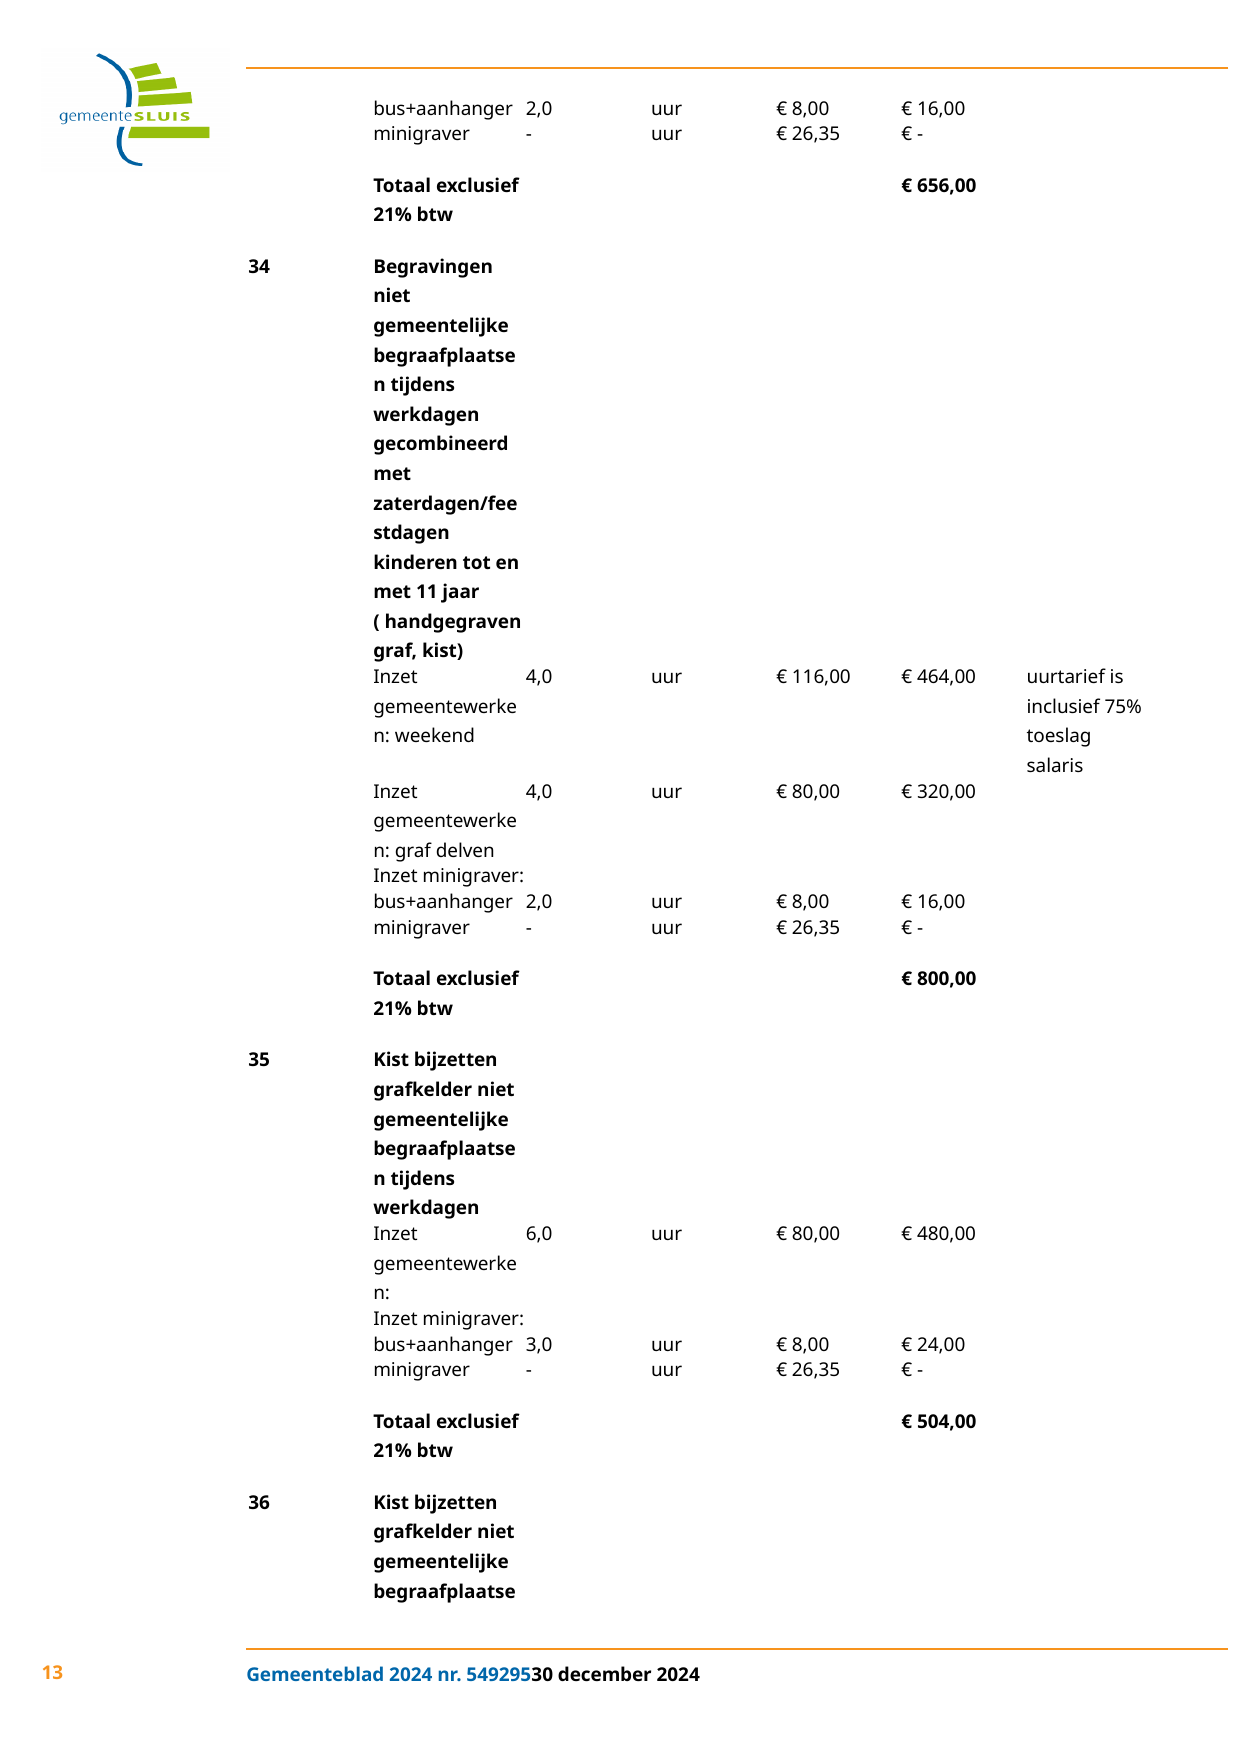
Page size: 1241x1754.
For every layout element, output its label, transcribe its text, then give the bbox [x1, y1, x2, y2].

table_cell uur [651, 914, 776, 940]
table_cell [1026, 121, 1152, 146]
table_cell [248, 778, 373, 863]
table_cell [651, 227, 776, 253]
table_cell € 80,00 [776, 778, 901, 863]
table_cell Inzet minigraver: [373, 863, 526, 888]
table_cell [1026, 863, 1152, 888]
table_cell [248, 940, 373, 966]
table_cell - [526, 914, 651, 940]
table_cell [1026, 1464, 1152, 1489]
table_cell uur [651, 1331, 776, 1357]
table_cell € 26,35 [776, 121, 901, 146]
table_cell uur [651, 663, 776, 778]
table_cell 36 [248, 1489, 373, 1604]
table_cell [776, 172, 901, 227]
table_cell 34 [248, 253, 373, 663]
table_cell [248, 1383, 373, 1408]
table_cell [651, 1464, 776, 1489]
table_cell uur [651, 121, 776, 146]
table_cell [526, 1021, 651, 1047]
table_cell [248, 1357, 373, 1382]
table_cell [373, 1464, 526, 1489]
table_cell [1026, 95, 1152, 121]
table_cell [901, 863, 1026, 888]
table_cell Kist bijzetten grafkelder niet gemeentelijke begraafplaatsen tijdens werkdagen [373, 1047, 526, 1220]
table_cell € 464,00 [901, 663, 1026, 778]
table_cell [373, 227, 526, 253]
table_cell [651, 172, 776, 227]
table_cell [776, 227, 901, 253]
table_cell [526, 1383, 651, 1408]
table_cell [248, 1408, 373, 1463]
table_cell [248, 146, 373, 172]
table_cell [373, 1021, 526, 1047]
table_cell [1026, 172, 1152, 227]
table_cell uur [651, 1220, 776, 1305]
table_cell € - [901, 1357, 1026, 1382]
table_cell [526, 940, 651, 966]
table_cell € 320,00 [901, 778, 1026, 863]
table_cell [651, 863, 776, 888]
table_cell uur [651, 778, 776, 863]
table_cell [1026, 966, 1152, 1021]
table_cell [248, 863, 373, 888]
table_cell [651, 1021, 776, 1047]
table_cell [1026, 1489, 1152, 1604]
table_cell [526, 172, 651, 227]
table_cell € 8,00 [776, 95, 901, 121]
table_cell 35 [248, 1047, 373, 1220]
table_cell [248, 95, 373, 121]
table_cell [248, 1021, 373, 1047]
table_cell [651, 146, 776, 172]
table_cell [1026, 1357, 1152, 1382]
table_cell minigraver [373, 914, 526, 940]
table_cell [776, 1021, 901, 1047]
table_cell [1026, 1220, 1152, 1305]
table_cell [901, 146, 1026, 172]
table_cell [526, 863, 651, 888]
table_cell [901, 1489, 1026, 1604]
table_cell € 16,00 [901, 889, 1026, 914]
table_cell [776, 1489, 901, 1604]
table_cell [776, 253, 901, 663]
table_cell [1026, 1021, 1152, 1047]
table_cell [526, 1408, 651, 1463]
table_cell Inzet gemeentewerken: graf delven [373, 778, 526, 863]
table_cell [1026, 253, 1152, 663]
table_cell [526, 1464, 651, 1489]
table_cell € 8,00 [776, 889, 901, 914]
table_cell [901, 1021, 1026, 1047]
table_cell [901, 227, 1026, 253]
table_cell [651, 966, 776, 1021]
table_cell [526, 146, 651, 172]
table_cell - [526, 1357, 651, 1382]
table_cell [901, 253, 1026, 663]
table_cell [248, 121, 373, 146]
table_cell Inzet gemeentewerken: [373, 1220, 526, 1305]
table_cell [1026, 1331, 1152, 1357]
table_cell [373, 940, 526, 966]
table_cell [1026, 1408, 1152, 1463]
table_cell € 80,00 [776, 1220, 901, 1305]
table_cell - [526, 121, 651, 146]
table_cell 4,0 [526, 778, 651, 863]
table_cell € 116,00 [776, 663, 901, 778]
table_cell [526, 253, 651, 663]
table_cell € 26,35 [776, 1357, 901, 1382]
table_cell [901, 1305, 1026, 1331]
table_cell [776, 1464, 901, 1489]
table_cell 4,0 [526, 663, 651, 778]
table_cell [651, 1383, 776, 1408]
table_cell 3,0 [526, 1331, 651, 1357]
table_cell € 26,35 [776, 914, 901, 940]
table_cell [776, 1305, 901, 1331]
table_cell € 24,00 [901, 1331, 1026, 1357]
table_cell € 800,00 [901, 966, 1026, 1021]
table_cell bus+aanhanger [373, 889, 526, 914]
table_cell 6,0 [526, 1220, 651, 1305]
table_cell € 656,00 [901, 172, 1026, 227]
table_cell [526, 1489, 651, 1604]
table_cell [1026, 1305, 1152, 1331]
table_cell [776, 1047, 901, 1220]
table_cell [248, 889, 373, 914]
table_cell [1026, 914, 1152, 940]
table_cell [248, 1331, 373, 1357]
table_cell Totaal exclusief 21% btw [373, 966, 526, 1021]
table_cell bus+aanhanger [373, 1331, 526, 1357]
table_cell [248, 966, 373, 1021]
table_cell Totaal exclusief 21% btw [373, 172, 526, 227]
table_cell [248, 1305, 373, 1331]
table_cell [1026, 227, 1152, 253]
table_cell [776, 940, 901, 966]
table_cell [776, 966, 901, 1021]
table_cell Begravingen niet gemeentelijke begraafplaatsen tijdens werkdagen gecombineerd met zaterdagen/feestdagen kinderen tot en met 11 jaar ( handgegraven graf, kist) [373, 253, 526, 663]
table_cell [1026, 1047, 1152, 1220]
table_cell [373, 146, 526, 172]
table_cell € 16,00 [901, 95, 1026, 121]
table_cell [776, 146, 901, 172]
table_cell [1026, 1383, 1152, 1408]
table_cell [776, 1383, 901, 1408]
table_cell 2,0 [526, 889, 651, 914]
table_cell Kist bijzetten grafkelder niet gemeentelijke begraafplaatse [373, 1489, 526, 1604]
table_cell [651, 1047, 776, 1220]
table_cell uur [651, 889, 776, 914]
table_cell [1026, 940, 1152, 966]
table_cell [901, 1047, 1026, 1220]
table_cell [901, 1464, 1026, 1489]
table_cell [651, 1408, 776, 1463]
table_cell € - [901, 121, 1026, 146]
table_cell minigraver [373, 121, 526, 146]
table_cell [901, 940, 1026, 966]
table_cell [248, 227, 373, 253]
table_cell [1026, 889, 1152, 914]
table_cell bus+aanhanger [373, 95, 526, 121]
table_cell [651, 253, 776, 663]
table_cell [776, 863, 901, 888]
table_cell Inzet gemeentewerken: weekend [373, 663, 526, 778]
table_cell [248, 663, 373, 778]
table_cell € - [901, 914, 1026, 940]
table_cell [651, 1489, 776, 1604]
table_cell minigraver [373, 1357, 526, 1382]
table_cell [1026, 146, 1152, 172]
table_cell [651, 1305, 776, 1331]
table_cell € 480,00 [901, 1220, 1026, 1305]
table_cell uur [651, 1357, 776, 1382]
picture [41, 47, 231, 172]
table_cell uur [651, 95, 776, 121]
table_cell [248, 1220, 373, 1305]
table_cell Inzet minigraver: [373, 1305, 526, 1331]
table_cell [373, 1383, 526, 1408]
table_cell [1026, 778, 1152, 863]
table_cell € 504,00 [901, 1408, 1026, 1463]
table_cell [776, 1408, 901, 1463]
table_cell [248, 172, 373, 227]
table_cell [248, 1464, 373, 1489]
table_cell 2,0 [526, 95, 651, 121]
table_cell [526, 1047, 651, 1220]
table_cell Totaal exclusief 21% btw [373, 1408, 526, 1463]
table_cell [526, 1305, 651, 1331]
table_cell € 8,00 [776, 1331, 901, 1357]
table_cell [651, 940, 776, 966]
table_cell [901, 1383, 1026, 1408]
table_cell [248, 914, 373, 940]
table_cell uurtarief is inclusief 75% toeslag salaris [1026, 663, 1152, 778]
table_cell [526, 966, 651, 1021]
table_cell [526, 227, 651, 253]
